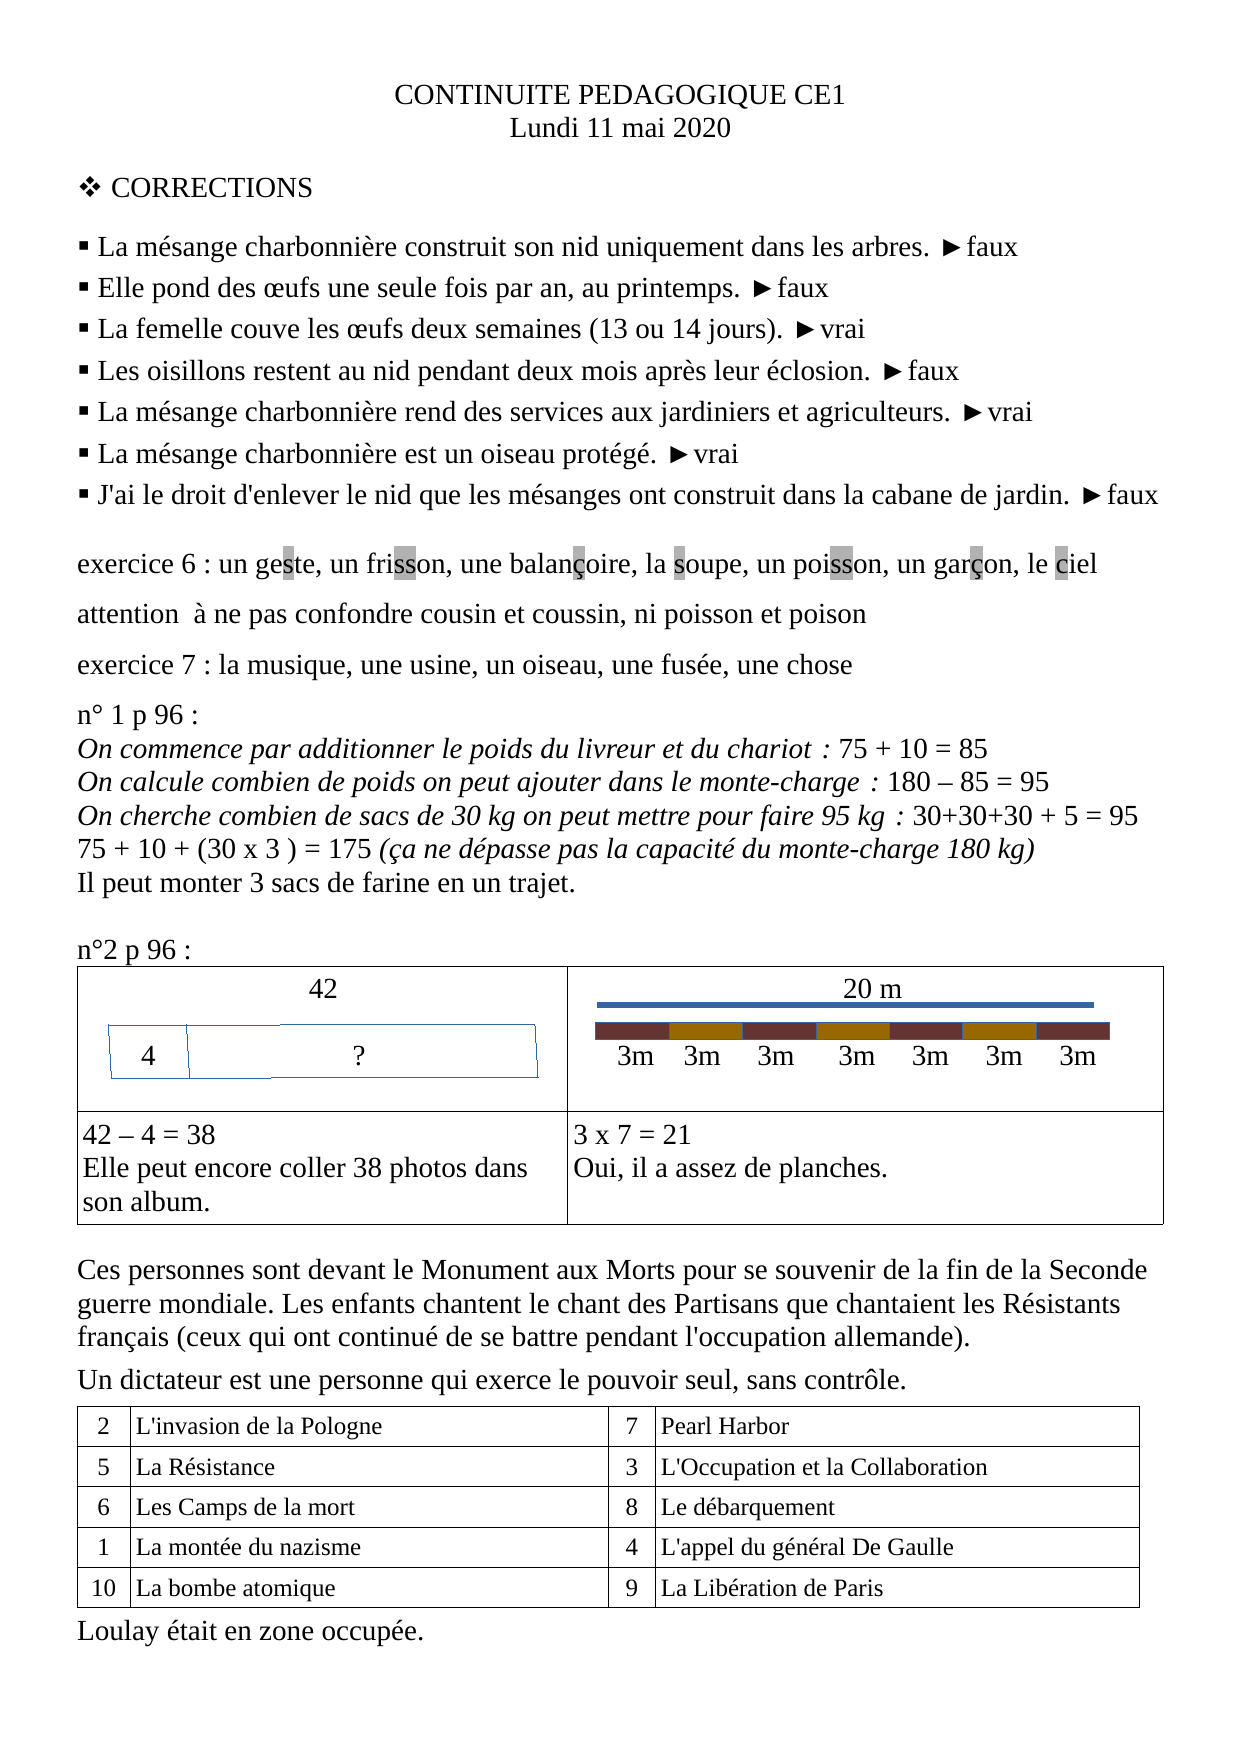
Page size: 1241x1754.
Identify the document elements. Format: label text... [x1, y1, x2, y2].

table_cell 4 [609, 1528, 655, 1567]
text  La mésange charbonnière construit son nid uniquement dans les arbres. ►faux [77, 223, 1163, 264]
table_cell L'Occupation et la Collaboration [656, 1447, 1139, 1486]
text n° 1 p 96 : [77, 697, 1163, 731]
table_header 42 4 ? [78, 967, 567, 1111]
text On calcule combien de poids on peut ajouter dans le monte-charge : 180 – 85 = 95 [77, 764, 1163, 798]
table_header L'invasion de la Pologne [131, 1407, 608, 1446]
table_cell 1 [78, 1528, 130, 1567]
table_header 7 [609, 1407, 655, 1446]
table_header Pearl Harbor [656, 1407, 1139, 1446]
table_cell Les Camps de la mort [131, 1487, 608, 1527]
text On cherche combien de sacs de 30 kg on peut mettre pour faire 95 kg : 30+30+30 + 5 = 95 [77, 798, 1163, 831]
text Ces personnes sont devant le Monument aux Morts pour se souvenir de la fin de la Seconde guerre mondiale. Les enfants chantent le chant des Partisans que chantaient les Résistants français (ceux qui ont continué de se battre pendant l'occupation allemande). [77, 1252, 1163, 1353]
text attention à ne pas confondre cousin et coussin, ni poisson et poison [77, 597, 1163, 630]
table_cell 9 [609, 1568, 655, 1607]
text n°2 p 96 : [77, 932, 1163, 966]
text  Les oisillons restent au nid pendant deux mois après leur éclosion. ►faux [77, 347, 1163, 389]
text Il peut monter 3 sacs de farine en un trajet. [77, 865, 1163, 898]
text  Elle pond des œufs une seule fois par an, au printemps. ►faux [77, 264, 1163, 306]
table_cell La montée du nazisme [131, 1528, 608, 1567]
table_cell 3 [609, 1447, 655, 1486]
table_cell 42 – 4 = 38 Elle peut encore coller 38 photos dans son album. [78, 1112, 567, 1223]
table_cell 8 [609, 1487, 655, 1527]
text  La mésange charbonnière est un oiseau protégé. ►vrai [77, 430, 1163, 471]
table_cell La bombe atomique [131, 1568, 608, 1607]
table_header 20 m 3m 3m 3m 3m 3m 3m 3m [568, 967, 1163, 1111]
text On commence par additionner le poids du livreur et du chariot : 75 + 10 = 85 [77, 731, 1163, 764]
text CONTINUITE PEDAGOGIQUE CE1 [77, 77, 1163, 110]
table_cell La Libération de Paris [656, 1568, 1139, 1607]
text  La femelle couve les œufs deux semaines (13 ou 14 jours). ►vrai [77, 306, 1163, 347]
text exercice 6 : un geste, un frisson, une balançoire, la soupe, un poisson, un garçon, le ciel [77, 546, 1163, 580]
text 75 + 10 + (30 x 3 ) = 175 (ça ne dépasse pas la capacité du monte-charge 180 kg) [77, 831, 1163, 865]
text  La mésange charbonnière rend des services aux jardiniers et agriculteurs. ►vrai [77, 389, 1163, 430]
table_cell 3 x 7 = 21 Oui, il a assez de planches. [568, 1112, 1163, 1223]
text Loulay était en zone occupée. [77, 1607, 1163, 1649]
table_cell Le débarquement [656, 1487, 1139, 1527]
table_cell 10 [78, 1568, 130, 1607]
table_header 2 [78, 1407, 130, 1446]
text exercice 7 : la musique, une usine, un oiseau, une fusée, une chose [77, 647, 1163, 680]
table_cell 5 [78, 1447, 130, 1486]
text  J'ai le droit d'enlever le nid que les mésanges ont construit dans la cabane de jardin. ►faux [77, 471, 1163, 513]
text  CORRECTIONS [77, 170, 1163, 204]
table_cell La Résistance [131, 1447, 608, 1486]
text Lundi 11 mai 2020 [77, 110, 1163, 144]
table_cell L'appel du général De Gaulle [656, 1528, 1139, 1567]
table_cell 6 [78, 1487, 130, 1527]
text Un dictateur est une personne qui exerce le pouvoir seul, sans contrôle. [77, 1362, 1163, 1396]
